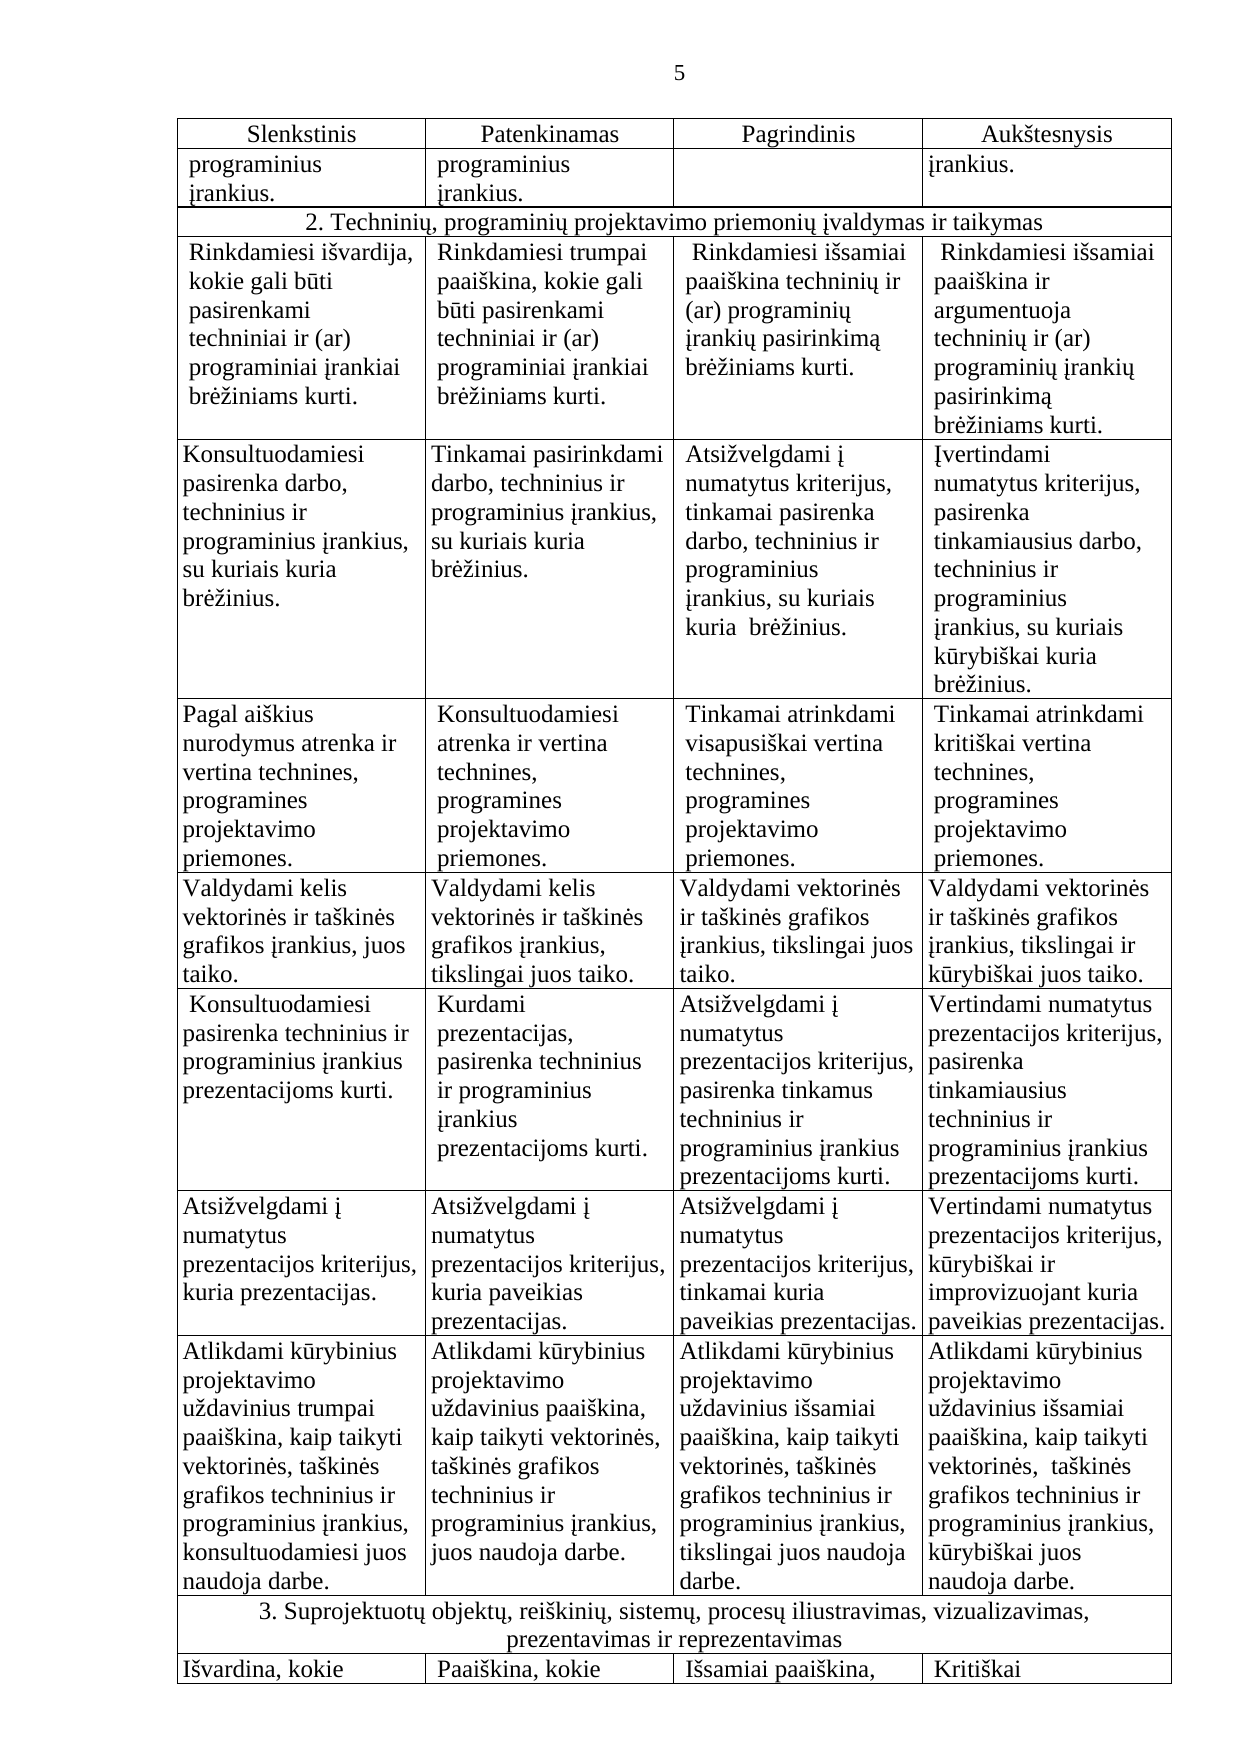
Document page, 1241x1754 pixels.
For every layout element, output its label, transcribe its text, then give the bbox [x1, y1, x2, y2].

table_cell Pagal aiškius nurodymus atrenka ir vertina technines, programines projektavimo priemones. [178, 699, 425, 872]
table_cell Vertindami numatytus prezentacijos kriterijus, pasirenka tinkamiausius techninius ir programinius įrankius prezentacijoms kurti. [923, 989, 1171, 1190]
table_cell Įvertindami numatytus kriterijus, pasirenka tinkamiausius darbo, techninius ir programinius įrankius, su kuriais kūrybiškai kuria brėžinius. [923, 440, 1171, 698]
table_cell Vertindami numatytus prezentacijos kriterijus, kūrybiškai ir improvizuojant kuria paveikias prezentacijas. [923, 1191, 1171, 1335]
table_cell Atsižvelgdami į numatytus prezentacijos kriterijus, pasirenka tinkamus techninius ir programinius įrankius prezentacijoms kurti. [674, 989, 922, 1190]
table_header Patenkinamas [426, 119, 673, 148]
table_cell Valdydami kelis vektorinės ir taškinės grafikos įrankius, tikslingai juos taiko. [426, 873, 673, 988]
table_cell Rinkdamiesi išsamiai paaiškina ir argumentuoja techninių ir (ar) programinių įrankių pasirinkimą brėžiniams kurti. [923, 237, 1171, 438]
table_cell Tinkamai atrinkdami kritiškai vertina technines, programines projektavimo priemones. [923, 699, 1171, 872]
table_cell Paaiškina, kokie [426, 1654, 673, 1683]
table_cell programinius įrankius. [178, 149, 425, 206]
table_cell 3. Suprojektuotų objektų, reiškinių, sistemų, procesų iliustravimas, vizualizavimas, prezentavimas ir reprezentavimas [178, 1596, 1171, 1653]
table_header Pagrindinis [674, 119, 922, 148]
table_cell Konsultuodamiesi atrenka ir vertina technines, programines projektavimo priemones. [426, 699, 673, 872]
table_cell Rinkdamiesi išvardija, kokie gali būti pasirenkami techniniai ir (ar) programiniai įrankiai brėžiniams kurti. [178, 237, 425, 438]
table_cell Atlikdami kūrybinius projektavimo uždavinius paaiškina, kaip taikyti vektorinės, taškinės grafikos techninius ir programinius įrankius, juos naudoja darbe. [426, 1336, 673, 1595]
table_cell Kurdami prezentacijas, pasirenka techninius ir programinius įrankius prezentacijoms kurti. [426, 989, 673, 1190]
table_cell įrankius. [923, 149, 1171, 206]
table_cell [674, 149, 922, 206]
table_cell Atsižvelgdami į numatytus kriterijus, tinkamai pasirenka darbo, techninius ir programinius įrankius, su kuriais kuria brėžinius. [674, 440, 922, 698]
table_cell Tinkamai pasirinkdami darbo, techninius ir programinius įrankius, su kuriais kuria brėžinius. [426, 440, 673, 698]
table_cell Rinkdamiesi trumpai paaiškina, kokie gali būti pasirenkami techniniai ir (ar) programiniai įrankiai brėžiniams kurti. [426, 237, 673, 438]
table_cell Atlikdami kūrybinius projektavimo uždavinius išsamiai paaiškina, kaip taikyti vektorinės, taškinės grafikos techninius ir programinius įrankius, tikslingai juos naudoja darbe. [674, 1336, 922, 1595]
table_cell Išvardina, kokie [178, 1654, 425, 1683]
table_cell Kritiškai [923, 1654, 1171, 1683]
table_cell Valdydami vektorinės ir taškinės grafikos įrankius, tikslingai juos taiko. [674, 873, 922, 988]
table_cell Tinkamai atrinkdami visapusiškai vertina technines, programines projektavimo priemones. [674, 699, 922, 872]
table_cell Rinkdamiesi išsamiai paaiškina techninių ir (ar) programinių įrankių pasirinkimą brėžiniams kurti. [674, 237, 922, 438]
table_cell programinius įrankius. [426, 149, 673, 206]
table_cell Konsultuodamiesi pasirenka darbo, techninius ir programinius įrankius, su kuriais kuria brėžinius. [178, 440, 425, 698]
table_cell Atsižvelgdami į numatytus prezentacijos kriterijus, kuria paveikias prezentacijas. [426, 1191, 673, 1335]
table_cell 2. Techninių, programinių projektavimo priemonių įvaldymas ir taikymas [178, 208, 1171, 236]
table_cell Atlikdami kūrybinius projektavimo uždavinius išsamiai paaiškina, kaip taikyti vektorinės, taškinės grafikos techninius ir programinius įrankius, kūrybiškai juos naudoja darbe. [923, 1336, 1171, 1595]
table_header Aukštesnysis [923, 119, 1171, 148]
table_cell Konsultuodamiesi pasirenka techninius ir programinius įrankius prezentacijoms kurti. [178, 989, 425, 1190]
table_cell Atsižvelgdami į numatytus prezentacijos kriterijus, kuria prezentacijas. [178, 1191, 425, 1335]
table_cell Valdydami kelis vektorinės ir taškinės grafikos įrankius, juos taiko. [178, 873, 425, 988]
table_header Slenkstinis [178, 119, 425, 148]
table_cell Atlikdami kūrybinius projektavimo uždavinius trumpai paaiškina, kaip taikyti vektorinės, taškinės grafikos techninius ir programinius įrankius, konsultuodamiesi juos naudoja darbe. [178, 1336, 425, 1595]
table_cell Valdydami vektorinės ir taškinės grafikos įrankius, tikslingai ir kūrybiškai juos taiko. [923, 873, 1171, 988]
table_cell Išsamiai paaiškina, [674, 1654, 922, 1683]
table_cell Atsižvelgdami į numatytus prezentacijos kriterijus, tinkamai kuria paveikias prezentacijas. [674, 1191, 922, 1335]
